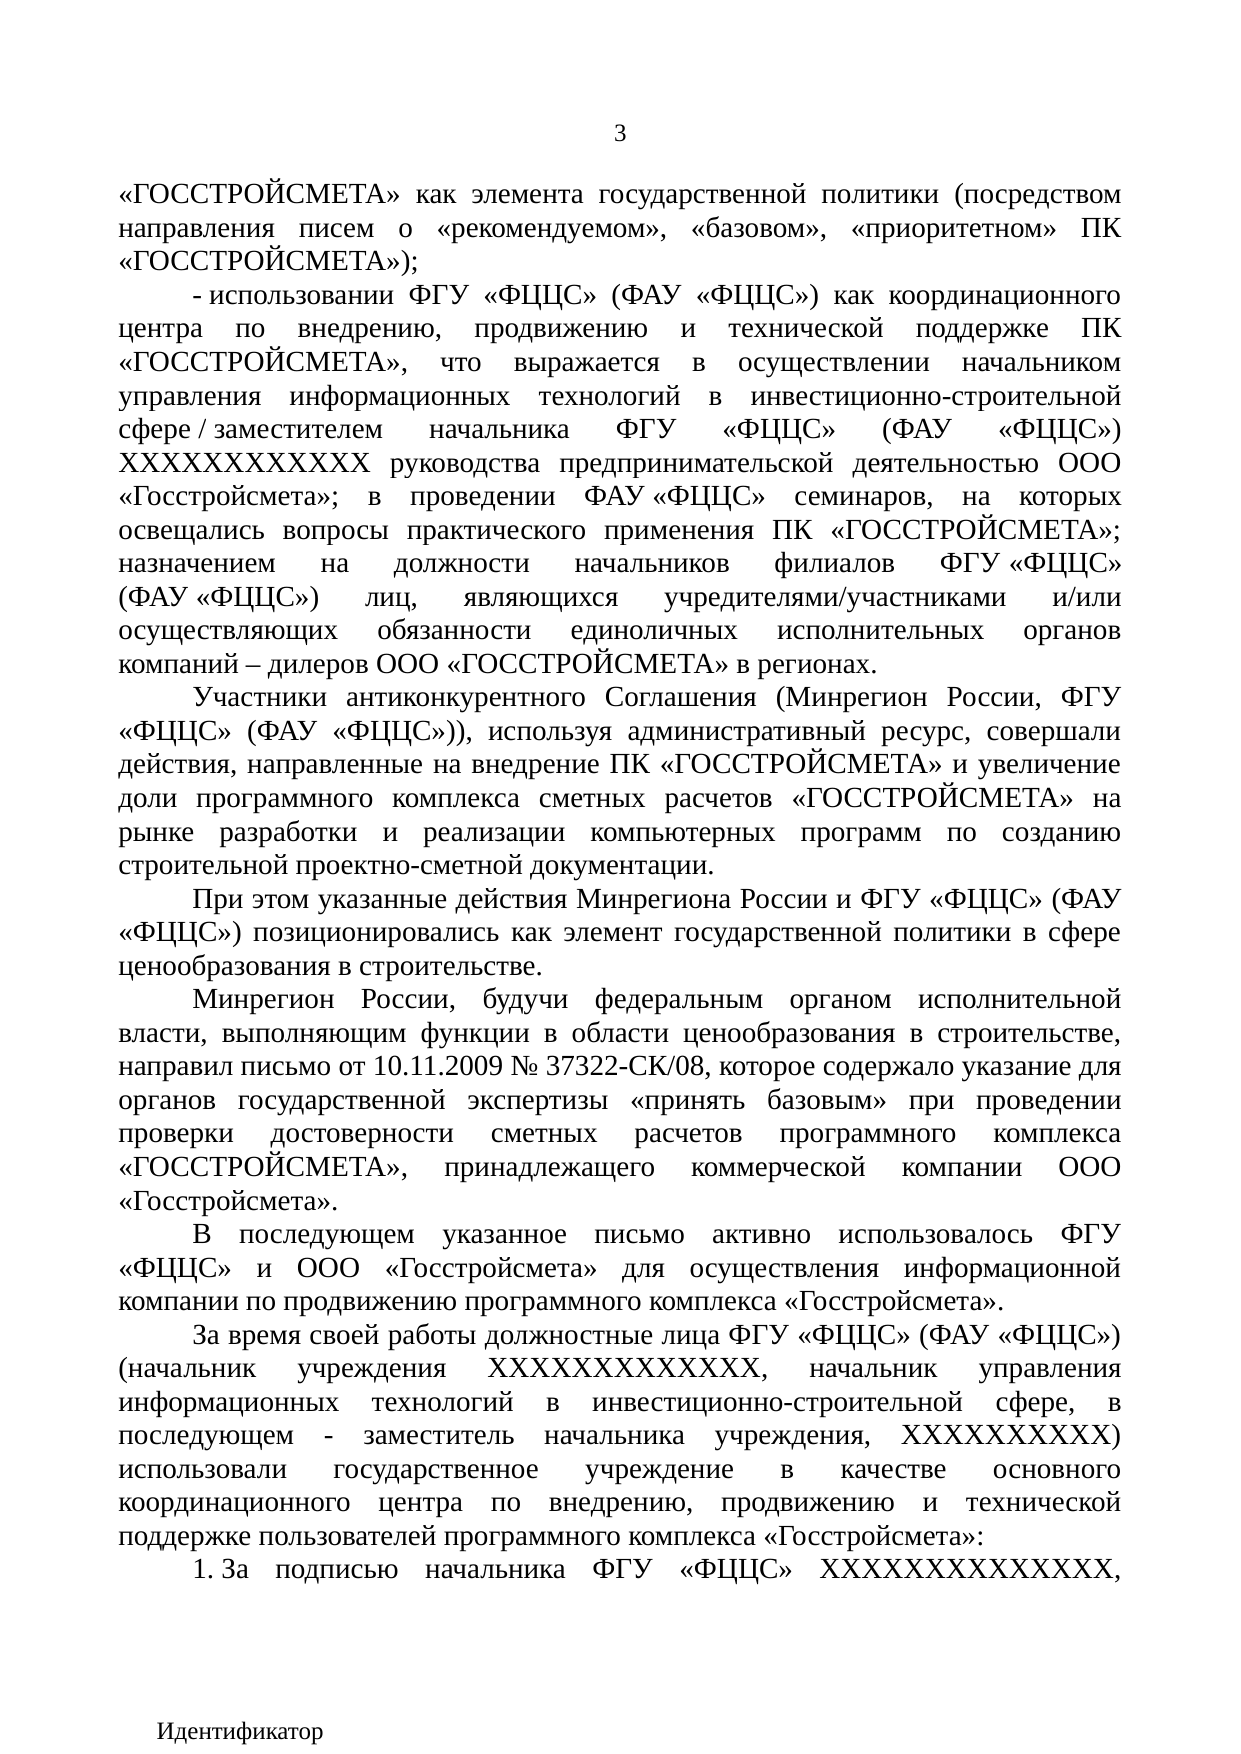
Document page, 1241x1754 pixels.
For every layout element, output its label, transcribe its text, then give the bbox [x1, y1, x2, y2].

text За время своей работы должностные лица ФГУ «ФЦЦС» (ФАУ «ФЦЦС») (начальник учреждения XXXXXXXXXXXXX, начальник управления информационных технологий в инвестиционно-строительной сфере, в последующем - заместитель начальника учреждения, XXXXXXXXXX) использовали государственное учреждение в качестве основного координационного центра по внедрению, продвижению и технической поддержке пользователей программного комплекса «Госстройсмета»: [118, 1317, 1122, 1552]
text «ГОССТРОЙСМЕТА» как элемента государственной политики (посредством направления писем о «рекомендуемом», «базовом», «приоритетном» ПК «ГОССТРОЙСМЕТА»); [118, 176, 1122, 277]
text - использовании ФГУ «ФЦЦС» (ФАУ «ФЦЦС») как координационного центра по внедрению, продвижению и технической поддержке ПК «ГОССТРОЙСМЕТА», что выражается в осуществлении начальником управления информационных технологий в инвестиционно-строительной сфере / заместителем начальника ФГУ «ФЦЦС» (ФАУ «ФЦЦС») XXXXXXXXXXXX руководства предпринимательской деятельностью ООО «Госстройсмета»; в проведении ФАУ «ФЦЦС» семинаров, на которых освещались вопросы практического применения ПК «ГОССТРОЙСМЕТА»; назначением на должности начальников филиалов ФГУ «ФЦЦС» (ФАУ «ФЦЦС») лиц, являющихся учредителями/участниками и/или осуществляющих обязанности единоличных исполнительных органов компаний – дилеров ООО «ГОССТРОЙСМЕТА» в регионах. [118, 277, 1122, 679]
text В последующем указанное письмо активно использовалось ФГУ «ФЦЦС» и ООО «Госстройсмета» для осуществления информационной компании по продвижению программного комплекса «Госстройсмета». [118, 1216, 1122, 1317]
text Участники антиконкурентного Соглашения (Минрегион России, ФГУ «ФЦЦС» (ФАУ «ФЦЦС»)), используя административный ресурс, совершали действия, направленные на внедрение ПК «ГОССТРОЙСМЕТА» и увеличение доли программного комплекса сметных расчетов «ГОССТРОЙСМЕТА» на рынке разработки и реализации компьютерных программ по созданию строительной проектно-сметной документации. [118, 679, 1122, 881]
text 1. За подписью начальника ФГУ «ФЦЦС» XXXXXXXXXXXXXX, [118, 1552, 1122, 1585]
text Минрегион России, будучи федеральным органом исполнительной власти, выполняющим функции в области ценообразования в строительстве, направил письмо от 10.11.2009 № 37322-СК/08, которое содержало указание для органов государственной экспертизы «принять базовым» при проведении проверки достоверности сметных расчетов программного комплекса «ГОССТРОЙСМЕТА», принадлежащего коммерческой компании ООО «Госстройсмета». [118, 981, 1122, 1216]
text При этом указанные действия Минрегиона России и ФГУ «ФЦЦС» (ФАУ «ФЦЦС») позиционировались как элемент государственной политики в сфере ценообразования в строительстве. [118, 881, 1122, 981]
